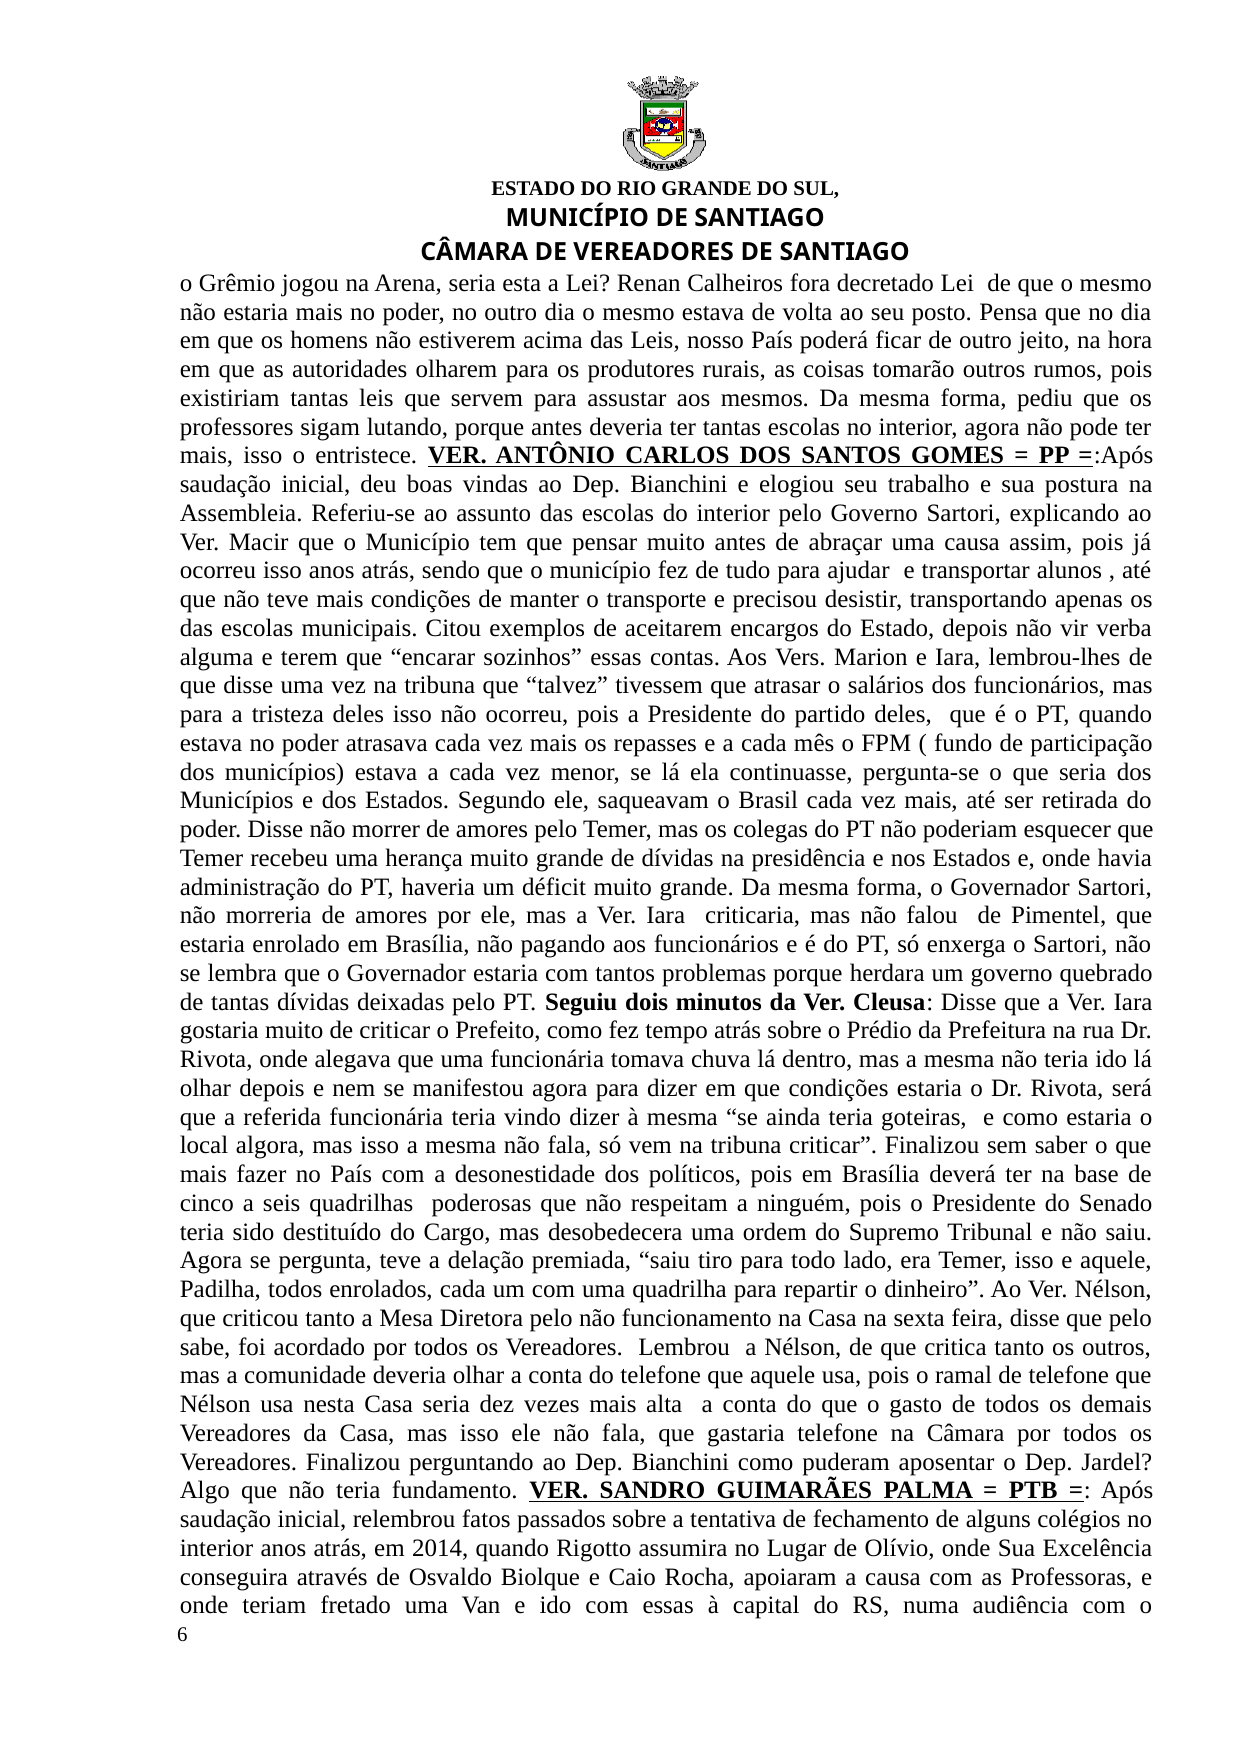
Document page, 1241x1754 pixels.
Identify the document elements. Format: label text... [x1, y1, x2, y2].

text o Grêmio jogou na Arena, seria esta a Lei? Renan Calheiros fora decretado Lei de que o mesmo não estaria mais no poder, no outro dia o mesmo estava de volta ao seu posto. Pensa que no dia em que os homens não estiverem acima das Leis, nosso País poderá ficar de outro jeito, na hora em que as autoridades olharem para os produtores rurais, as coisas tomarão outros rumos, pois existiriam tantas leis que servem para assustar aos mesmos. Da mesma forma, pediu que os professores sigam lutando, porque antes deveria ter tantas escolas no interior, agora não pode ter mais, isso o entristece. VER. ANTÔNIO CARLOS DOS SANTOS GOMES = PP =:Após saudação inicial, deu boas vindas ao Dep. Bianchini e elogiou seu trabalho e sua postura na Assembleia. Referiu-se ao assunto das escolas do interior pelo Governo Sartori, explicando ao Ver. Macir que o Município tem que pensar muito antes de abraçar uma causa assim, pois já ocorreu isso anos atrás, sendo que o município fez de tudo para ajudar e transportar alunos , até que não teve mais condições de manter o transporte e precisou desistir, transportando apenas os das escolas municipais. Citou exemplos de aceitarem encargos do Estado, depois não vir verba alguma e terem que “encarar sozinhos” essas contas. Aos Vers. Marion e Iara, lembrou-lhes de que disse uma vez na tribuna que “talvez” tivessem que atrasar o salários dos funcionários, mas para a tristeza deles isso não ocorreu, pois a Presidente do partido deles, que é o PT, quando estava no poder atrasava cada vez mais os repasses e a cada mês o FPM ( fundo de participação dos municípios) estava a cada vez menor, se lá ela continuasse, pergunta-se o que seria dos Municípios e dos Estados. Segundo ele, saqueavam o Brasil cada vez mais, até ser retirada do poder. Disse não morrer de amores pelo Temer, mas os colegas do PT não poderiam esquecer que Temer recebeu uma herança muito grande de dívidas na presidência e nos Estados e, onde havia administração do PT, haveria um déficit muito grande. Da mesma forma, o Governador Sartori, não morreria de amores por ele, mas a Ver. Iara criticaria, mas não falou de Pimentel, que estaria enrolado em Brasília, não pagando aos funcionários e é do PT, só enxerga o Sartori, não se lembra que o Governador estaria com tantos problemas porque herdara um governo quebrado de tantas dívidas deixadas pelo PT. Seguiu dois minutos da Ver. Cleusa: Disse que a Ver. Iara gostaria muito de criticar o Prefeito, como fez tempo atrás sobre o Prédio da Prefeitura na rua Dr. Rivota, onde alegava que uma funcionária tomava chuva lá dentro, mas a mesma não teria ido lá olhar depois e nem se manifestou agora para dizer em que condições estaria o Dr. Rivota, será que a referida funcionária teria vindo dizer à mesma “se ainda teria goteiras, e como estaria o local algora, mas isso a mesma não fala, só vem na tribuna criticar”. Finalizou sem saber o que mais fazer no País com a desonestidade dos políticos, pois em Brasília deverá ter na base de cinco a seis quadrilhas poderosas que não respeitam a ninguém, pois o Presidente do Senado teria sido destituído do Cargo, mas desobedecera uma ordem do Supremo Tribunal e não saiu. Agora se pergunta, teve a delação premiada, “saiu tiro para todo lado, era Temer, isso e aquele, Padilha, todos enrolados, cada um com uma quadrilha para repartir o dinheiro”. Ao Ver. Nélson, que criticou tanto a Mesa Diretora pelo não funcionamento na Casa na sexta feira, disse que pelo sabe, foi acordado por todos os Vereadores. Lembrou a Nélson, de que critica tanto os outros, mas a comunidade deveria olhar a conta do telefone que aquele usa, pois o ramal de telefone que Nélson usa nesta Casa seria dez vezes mais alta a conta do que o gasto de todos os demais Vereadores da Casa, mas isso ele não fala, que gastaria telefone na Câmara por todos os Vereadores. Finalizou perguntando ao Dep. Bianchini como puderam aposentar o Dep. Jardel? Algo que não teria fundamento. VER. SANDRO GUIMARÃES PALMA = PTB =: Após saudação inicial, relembrou fatos passados sobre a tentativa de fechamento de alguns colégios no interior anos atrás, em 2014, quando Rigotto assumira no Lugar de Olívio, onde Sua Excelência conseguira através de Osvaldo Biolque e Caio Rocha, apoiaram a causa com as Professoras, e onde teriam fretado uma Van e ido com essas à capital do RS, numa audiência com o [142, 268, 1153, 1619]
